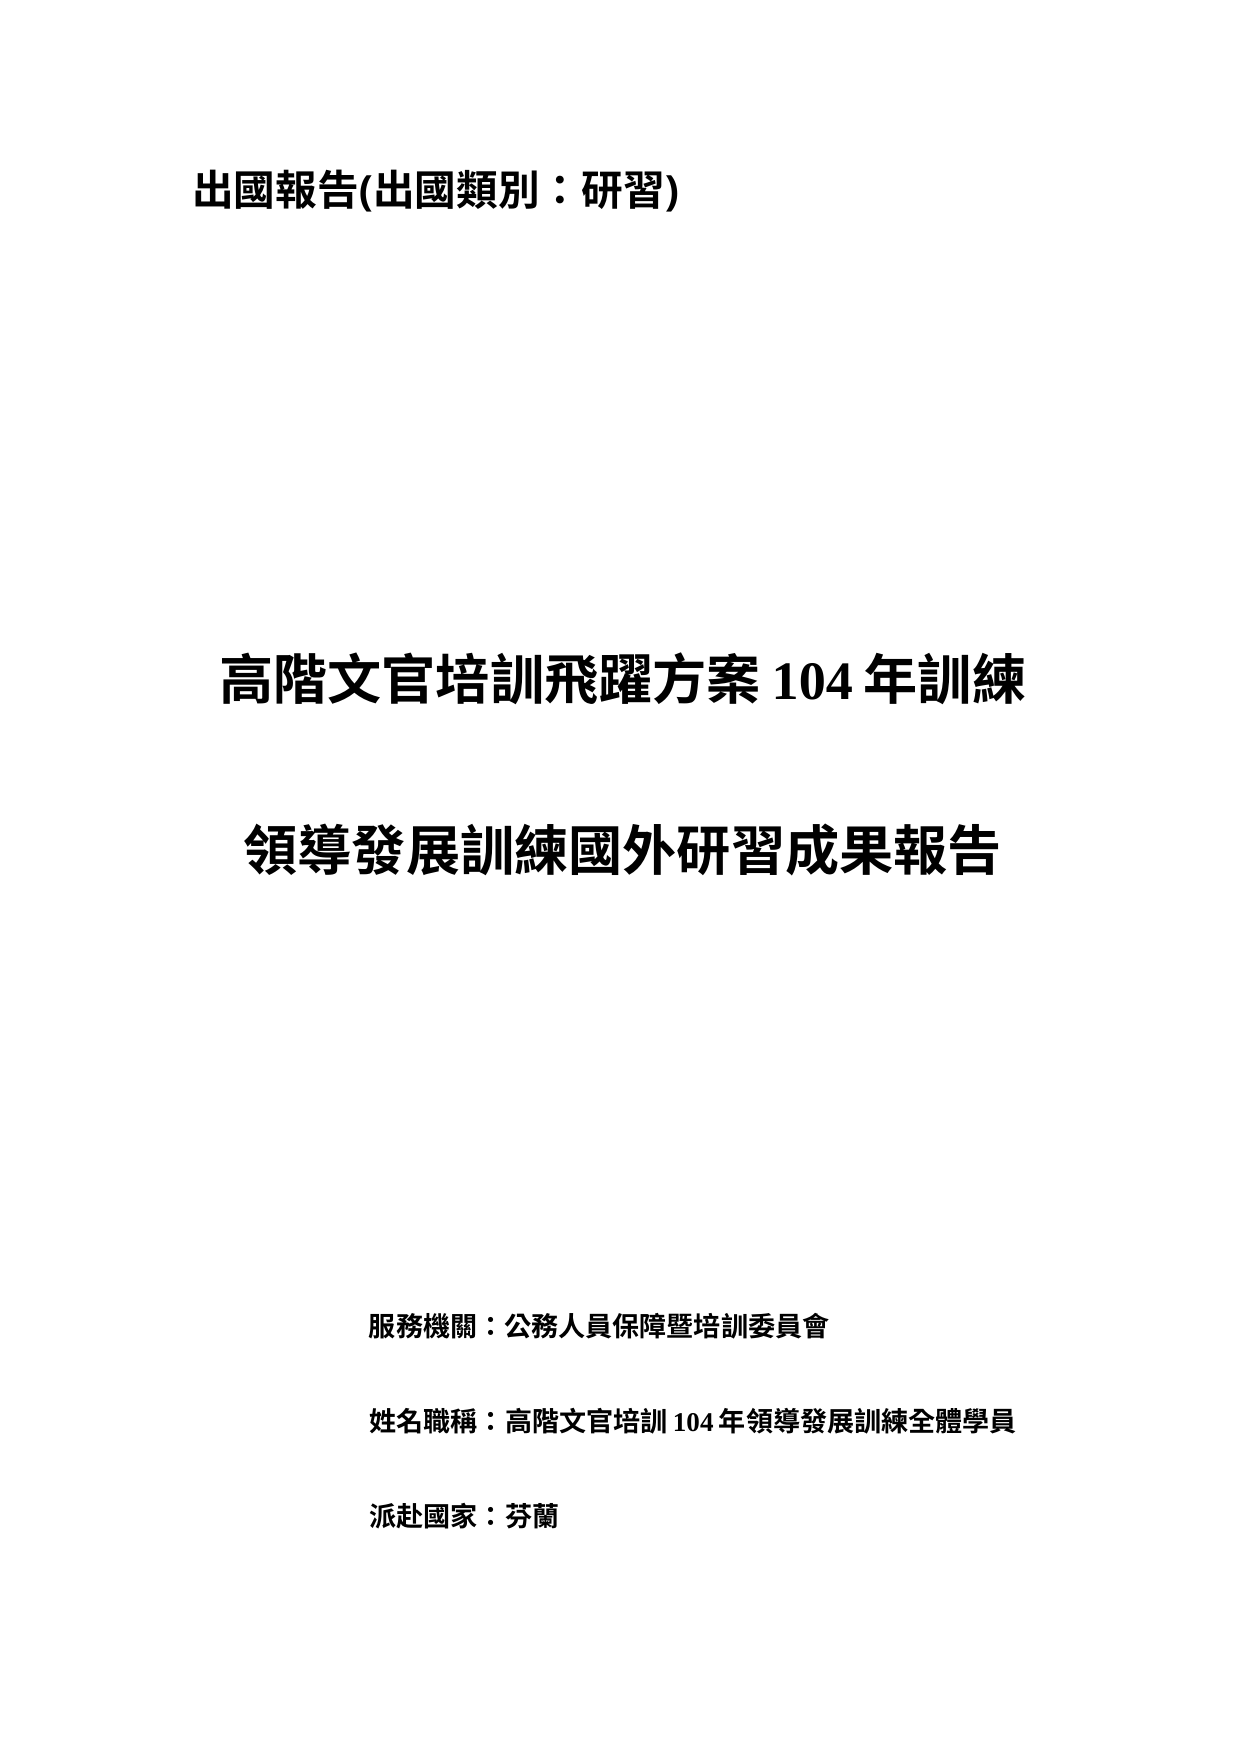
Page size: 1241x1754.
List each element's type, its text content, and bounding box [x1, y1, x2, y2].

text 領導發展訓練國外研習成果報告 [192, 790, 1053, 903]
text 服務機關：公務人員保障暨培訓委員會 [369, 1287, 1053, 1362]
text 高階文官培訓飛躍方案104年訓練 [192, 620, 1053, 732]
text 派赴國家：芬蘭 [369, 1477, 1053, 1552]
text 姓名職稱：高階文官培訓104年領導發展訓練全體學員 [369, 1382, 1063, 1457]
text 出國報告(出國類別：研習) [192, 150, 1053, 225]
